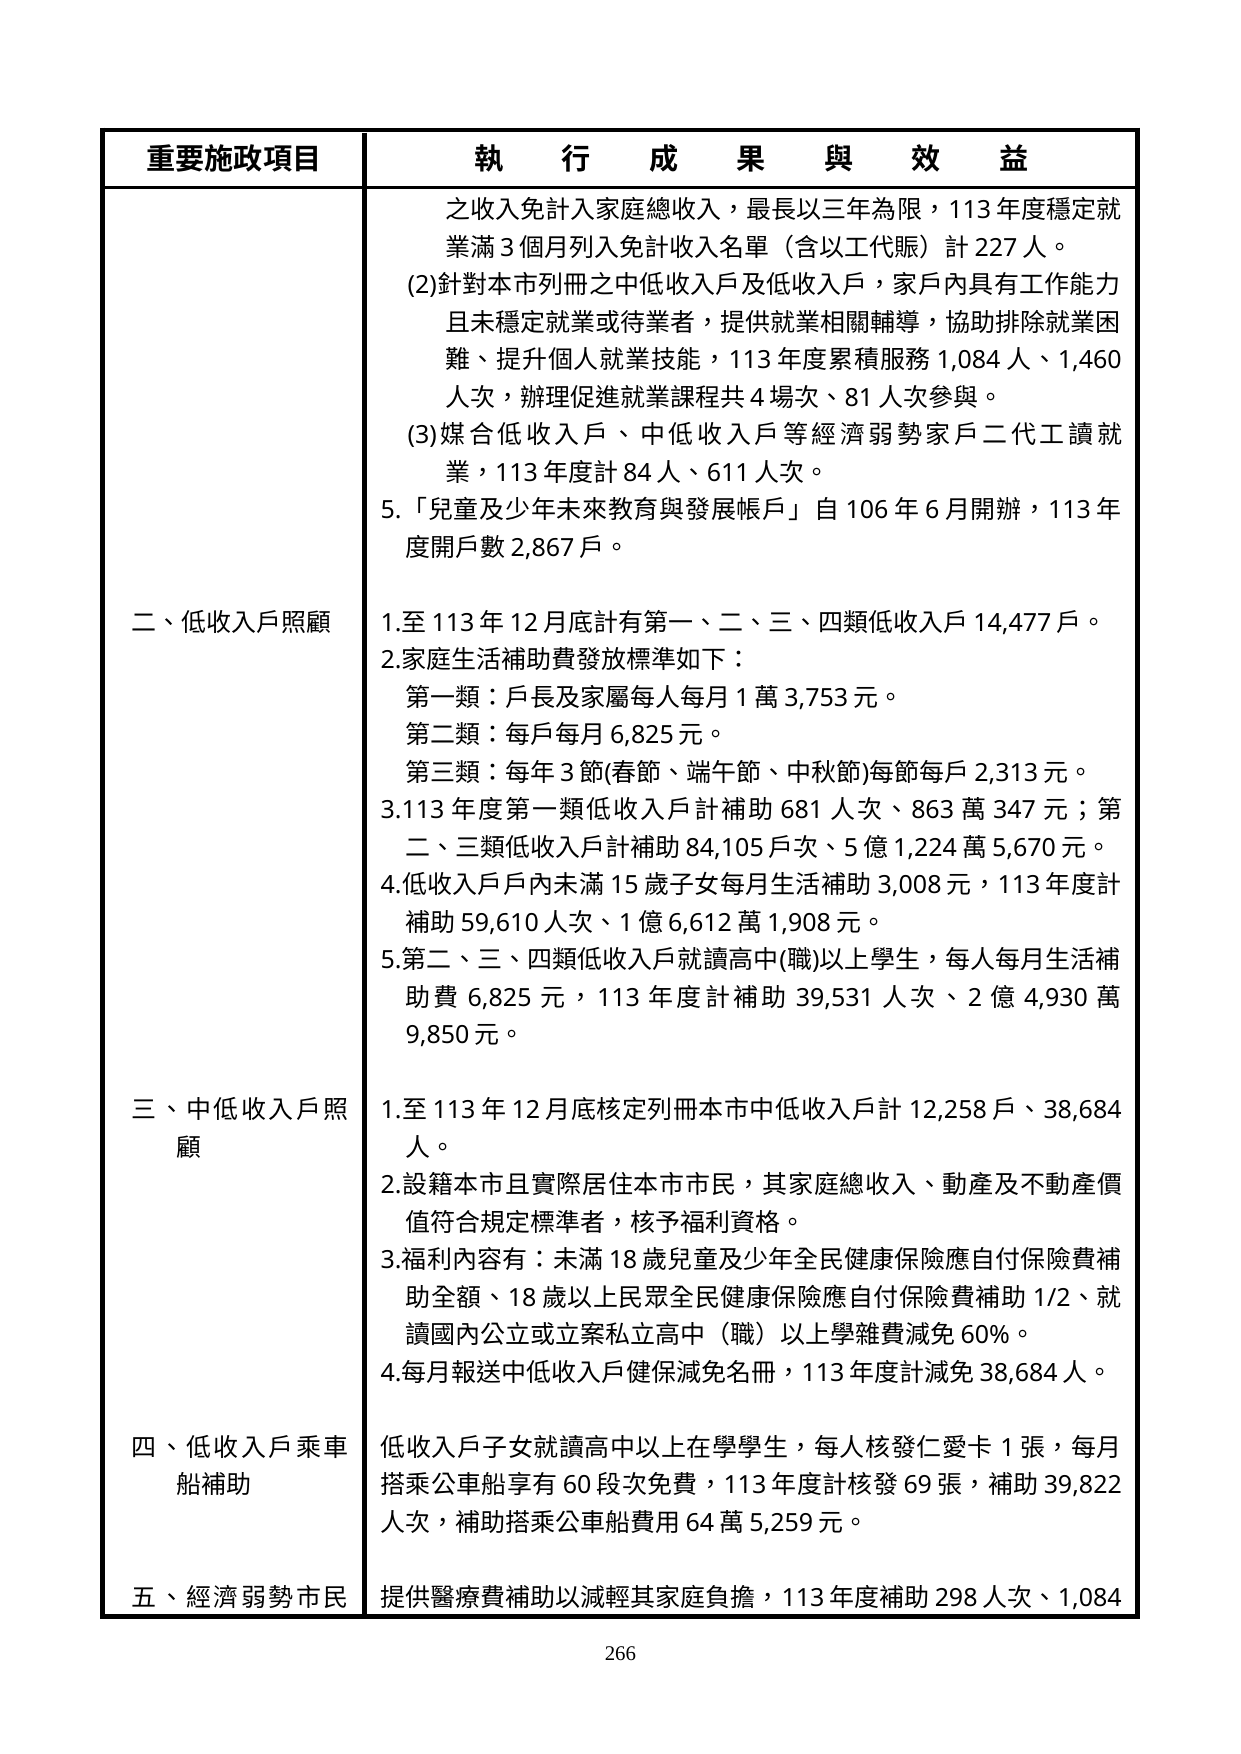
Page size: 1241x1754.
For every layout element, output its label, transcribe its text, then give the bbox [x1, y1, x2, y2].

table_header 重要施政項目 [105, 132, 364, 186]
table_cell 之收入免計入家庭總收入，最長以三年為限，113年度穩定就業滿3個月列入免計收入名單（含以工代賑）計227人。 (2)針對本市列冊之中低收入戶及低收入戶，家戶內具有工作能力且未穩定就業或待業者，提供就業相關輔導，協助排除就業困難、提升個人就業技能，113年度累積服務1,084人、1,460人次，辦理促進就業課程共4場次、81人次參與。 (3)媒合低收入戶、中低收入戶等經濟弱勢家戶二代工讀就業，113年度計84人、611人次。 5.「兒童及少年未來教育與發展帳戶」自106年6月開辦，113年度開戶數2,867戶。 1.至113年12月底計有第一、二、三、四類低收入戶14,477戶。 2.家庭生活補助費發放標準如下： 第一類：戶長及家屬每人每月1萬3,753元。 第二類：每戶每月6,825元。 第三類：每年3節(春節、端午節、中秋節)每節每戶2,313元。 3.113年度第一類低收入戶計補助681人次、863萬347元；第二、三類低收入戶計補助84,105戶次、5億1,224萬5,670元。 4.低收入戶戶內未滿15歲子女每月生活補助3,008元，113年度計補助59,610人次、1億6,612萬1,908元。 5.第二、三、四類低收入戶就讀高中(職)以上學生，每人每月生活補助費6,825元，113年度計補助39,531人次、2億4,930萬9,850元。 1.至113年12月底核定列冊本市中低收入戶計12,258戶、38,684人。 2.設籍本市且實際居住本市市民，其家庭總收入、動產及不動產價值符合規定標準者，核予福利資格。 3.福利內容有：未滿18歲兒童及少年全民健康保險應自付保險費補助全額、18歲以上民眾全民健康保險應自付保險費補助1/2、就讀國內公立或立案私立高中（職）以上學雜費減免60%。 4.每月報送中低收入戶健保減免名冊，113年度計減免38,684人。 低收入戶子女就讀高中以上在學學生，每人核發仁愛卡1張，每月搭乘公車船享有60段次免費，113年度計核發69張，補助39,822人次，補助搭乘公車船費用64萬5,259元。 提供醫療費補助以減輕其家庭負擔，113年度補助298人次、1,084 [367, 189, 1135, 1614]
table_header 執 行 成 果 與 效 益 [367, 132, 1135, 186]
table_cell 二、低收入戶照顧 三、中低收入戶照顧 四、低收入戶乘車船補助 五、經濟弱勢市民 [105, 189, 362, 1614]
